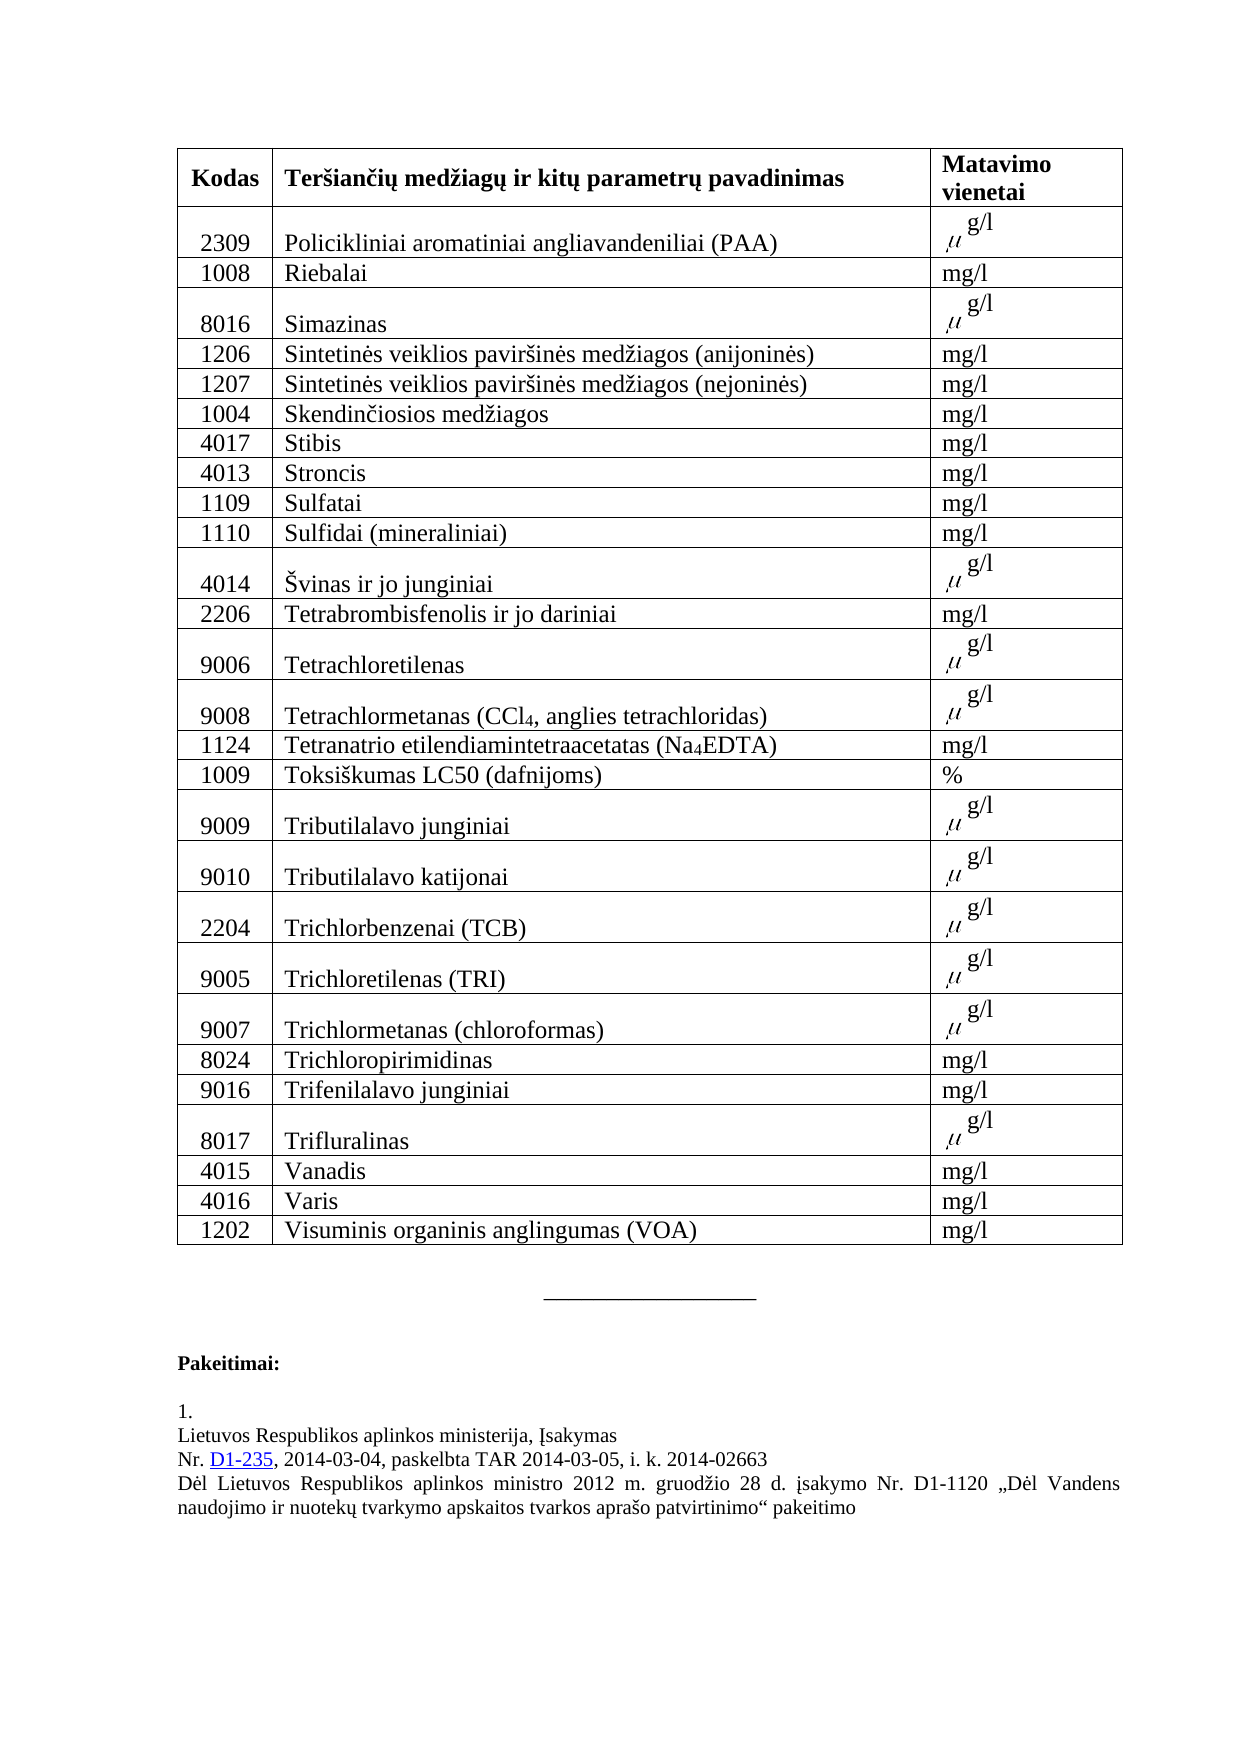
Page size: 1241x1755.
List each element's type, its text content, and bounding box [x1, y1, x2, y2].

table_cell Švinas ir jo junginiai [273, 548, 930, 598]
table_cell Stibis [273, 429, 930, 457]
table_cell Trichloropirimidinas [273, 1045, 930, 1074]
table_cell mg/l [931, 1156, 1122, 1185]
text Pakeitimai: [177, 1351, 1122, 1375]
table_cell 4016 [178, 1186, 272, 1214]
table_cell miug/l [931, 207, 1122, 257]
table_cell 9007 [178, 994, 272, 1044]
table_cell miug/l [931, 1105, 1122, 1155]
table_cell Policikliniai aromatiniai angliavandeniliai (PAA) [273, 207, 930, 257]
table_cell 1110 [178, 518, 272, 547]
text Dėl Lietuvos Respublikos aplinkos ministro 2012 m. gruodžio 28 d. įsakymo Nr. D1-1120 „Dėl Vandens naudojimo ir nuotekų tvarkymo apskaitos tvarkos aprašo patvirtinimo“ pakeitimo [177, 1471, 1122, 1519]
table_cell mg/l [931, 1186, 1122, 1214]
table_cell Tributilalavo katijonai [273, 841, 930, 891]
table_cell miug/l [931, 288, 1122, 338]
table_cell 9009 [178, 790, 272, 840]
table_cell mg/l [931, 458, 1122, 487]
table_cell 1009 [178, 760, 272, 789]
table_cell 8024 [178, 1045, 272, 1074]
table_cell 1206 [178, 339, 272, 368]
table_cell mg/l [931, 1045, 1122, 1074]
table_cell 8016 [178, 288, 272, 338]
table_cell 9016 [178, 1075, 272, 1104]
table_cell miug/l [931, 629, 1122, 678]
table_cell mg/l [931, 339, 1122, 368]
table_cell Trichlorbenzenai (TCB) [273, 892, 930, 942]
table_cell 1207 [178, 369, 272, 398]
table_cell 4013 [178, 458, 272, 487]
table_cell Tetranatrio etilendiamintetraacetatas (Na4EDTA) [273, 731, 930, 759]
table_cell mg/l [931, 369, 1122, 398]
table_cell 1202 [262, 1216, 272, 1244]
table_cell miug/l [931, 790, 1122, 840]
table_cell Tetrabrombisfenolis ir jo dariniai [273, 599, 930, 627]
table_cell Sintetinės veiklios paviršinės medžiagos (anijoninės) [273, 339, 930, 368]
table_cell 2206 [178, 599, 272, 627]
table_cell Simazinas [273, 288, 930, 338]
table_cell mg/l [1111, 1216, 1122, 1244]
table_cell miug/l [931, 548, 1122, 598]
table_cell 1124 [178, 731, 272, 759]
table_cell Tetrachloretilenas [273, 629, 930, 678]
table_cell miug/l [931, 943, 1122, 993]
table_cell 4014 [178, 548, 272, 598]
table_cell 1202 [178, 1216, 188, 1244]
table_cell 1004 [178, 399, 272, 427]
table_cell Tributilalavo junginiai [273, 790, 930, 840]
table_cell 9005 [178, 943, 272, 993]
table_cell 4015 [178, 1156, 272, 1185]
table_cell mg/l [931, 488, 1122, 517]
table_header Teršiančių medžiagų ir kitų parametrų pavadinimas [273, 149, 930, 206]
table_cell % [931, 760, 1122, 789]
table_cell 9006 [178, 629, 272, 678]
table_cell Riebalai [273, 258, 930, 287]
table_cell miug/l [931, 892, 1122, 942]
table_cell Toksiškumas LC50 (dafnijoms) [273, 760, 930, 789]
text 1. [177, 1399, 1122, 1423]
table_cell 2204 [178, 892, 272, 942]
table_cell Varis [273, 1186, 930, 1214]
table_cell 9010 [178, 841, 272, 891]
table_cell miug/l [931, 680, 1122, 729]
text _________________ [177, 1274, 1122, 1303]
table_cell mg/l [931, 1216, 942, 1244]
table_cell mg/l [931, 599, 1122, 627]
table_cell 1109 [178, 488, 272, 517]
table_cell 9008 [178, 680, 272, 729]
table_cell Tetrachlormetanas (CCl4, anglies tetrachloridas) [273, 680, 930, 729]
table_cell mg/l [931, 518, 1122, 547]
table_cell Sulfatai [273, 488, 930, 517]
table_cell mg/l [931, 258, 1122, 287]
table_cell mg/l [931, 731, 1122, 759]
table_cell miug/l [931, 841, 1122, 891]
table_cell Trichloretilenas (TRI) [273, 943, 930, 993]
table_cell Trifluralinas [273, 1105, 930, 1155]
table_cell Vanadis [273, 1156, 930, 1185]
table_cell Sintetinės veiklios paviršinės medžiagos (nejoninės) [273, 369, 930, 398]
table_cell mg/l [931, 429, 1122, 457]
table_cell 2309 [178, 207, 272, 257]
table_cell Trifenilalavo junginiai [273, 1075, 930, 1104]
text Nr. D1-235, 2014-03-04, paskelbta TAR 2014-03-05, i. k. 2014-02663 [177, 1447, 1122, 1471]
table_cell Trichlormetanas (chloroformas) [273, 994, 930, 1044]
table_header Matavimo vienetai [931, 149, 1122, 206]
table_header Kodas [178, 149, 272, 206]
table_cell Stroncis [273, 458, 930, 487]
table_cell Sulfidai (mineraliniai) [273, 518, 930, 547]
table_cell 4017 [178, 429, 272, 457]
table_cell mg/l [931, 1075, 1122, 1104]
text Lietuvos Respublikos aplinkos ministerija, Įsakymas [177, 1423, 1122, 1447]
table_cell 8017 [178, 1105, 272, 1155]
table_cell mg/l [931, 399, 1122, 427]
table_cell miug/l [931, 994, 1122, 1044]
table_cell 1008 [178, 258, 272, 287]
